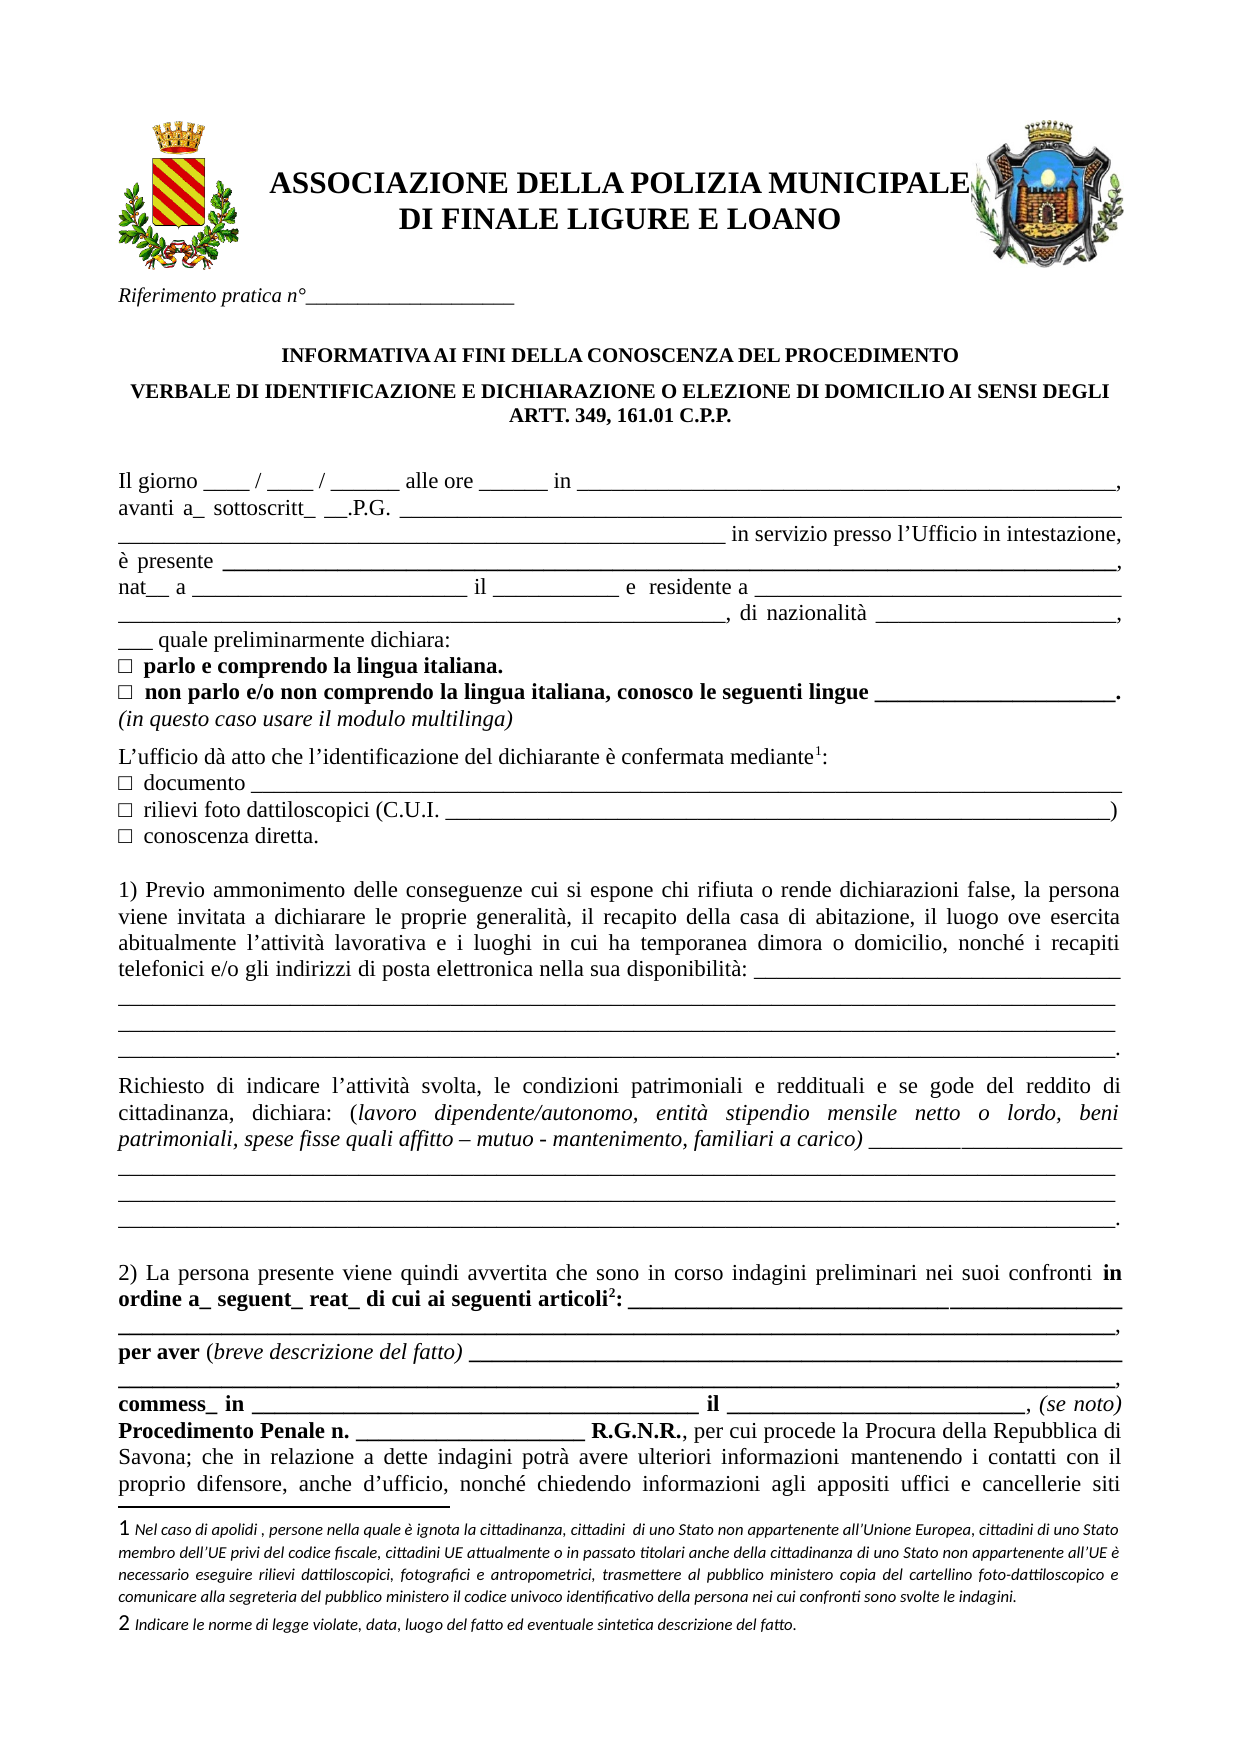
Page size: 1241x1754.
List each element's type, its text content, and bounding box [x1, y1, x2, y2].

text □ rilievi foto dattiloscopici (C.U.I. __________________________________________________________) [118, 796, 1122, 822]
subtitle DI FINALE LIGURE E LOANO [239, 201, 971, 237]
text □ parlo e comprendo la lingua italiana. [118, 652, 1122, 678]
text Indicare le norme di legge violate, data, luogo del fatto ed eventuale sintetica descrizione del fatto. [118, 1608, 1122, 1636]
picture [971, 120, 1124, 268]
text □ non parlo e/o non comprendo la lingua italiana, conosco le seguenti lingue _____________________. (in questo caso usare il modulo multilinga) [118, 678, 1122, 731]
text INFORMATIVA AI FINI DELLA CONOSCENZA DEL PROCEDIMENTO [118, 343, 1122, 367]
text Nel caso di apolidi , persone nella quale è ignota la cittadinanza, cittadini di uno Stato non appartenente all’Unione Europea, cittadini di uno Stato membro dell’UE privi del codice fiscale, cittadini UE attualmente o in passato titolari anche della cittadinanza di uno Stato non appartenente all’UE è necessario eseguire rilievi dattiloscopici, fotografici e antropometrici, trasmettere al pubblico ministero copia del cartellino foto-dattiloscopico e comunicare alla segreteria del pubblico ministero il codice univoco identificativo della persona nei cui confronti sono svolte le indagini. [118, 1513, 1122, 1606]
text VERBALE DI IDENTIFICAZIONE E DICHIARAZIONE O ELEZIONE DI DOMICILIO AI SENSI DEGLI ARTT. 349, 161.01 C.P.P. [118, 379, 1122, 427]
text □ conoscenza diretta. [118, 822, 1122, 848]
text Riferimento pratica n°____________________ [118, 283, 1122, 307]
text L’ufficio dà atto che l’identificazione del dichiarante è confermata mediante: [118, 743, 1122, 769]
text 1) Previo ammonimento delle conseguenze cui si espone chi rifiuta o rende dichiarazioni false, la persona viene invitata a dichiarare le proprie generalità, il recapito della casa di abitazione, il luogo ove esercita abitualmente l’attività lavorativa e i luoghi in cui ha temporanea dimora o domicilio, nonché i recapiti telefonici e/o gli indirizzi di posta elettronica nella sua disponibilità: ________________________________ ______________________________________________________________________________________________________________________________________________________________________________ _______________________________________________________________________________________. [118, 876, 1122, 1061]
picture [118, 121, 239, 270]
text Richiesto di indicare l’attività svolta, le condizioni patrimoniali e reddituali e se gode del reddito di cittadinanza, dichiara: (lavoro dipendente/autonomo, entità stipendio mensile netto o lordo, beni patrimoniali, spese fisse quali affitto – mutuo - mantenimento, familiari a carico) ______________________ _____________________________________________________________________________________________________________________________________________________________________________________________________________________________________________________________________. [118, 1073, 1122, 1231]
text □ documento ____________________________________________________________________________ [118, 769, 1122, 796]
text Il giorno ____ / ____ / ______ alle ore ______ in _______________________________________________, avanti a_ sottoscritt_ __.P.G. _______________________________________________________________ _____________________________________________________ in servizio presso l’Ufficio in intestazione, è presente ______________________________________________________________________________, nat__ a ________________________ il ___________ e residente a ________________________________ _____________________________________________________, di nazionalità _____________________, ___ quale preliminarmente dichiara: [118, 468, 1122, 652]
text 2) La persona presente viene quindi avvertita che sono in corso indagini preliminari nei suoi confronti in ordine a_ seguent_ reat_ di cui ai seguenti articoli: ___________________________________________ _______________________________________________________________________________________, per aver (breve descrizione del fatto) _________________________________________________________ _______________________________________________________________________________________, commess_ in _______________________________________ il __________________________, (se noto) Procedimento Penale n. ____________________ R.G.N.R., per cui procede la Procura della Repubblica di Savona; che in relazione a dette indagini potrà avere ulteriori informazioni mantenendo i contatti con il proprio difensore, anche d’ufficio, nonché chiedendo informazioni agli appositi uffici e cancellerie siti [118, 1259, 1122, 1496]
subtitle ASSOCIAZIONE DELLA POLIZIA MUNICIPALE [239, 165, 971, 201]
